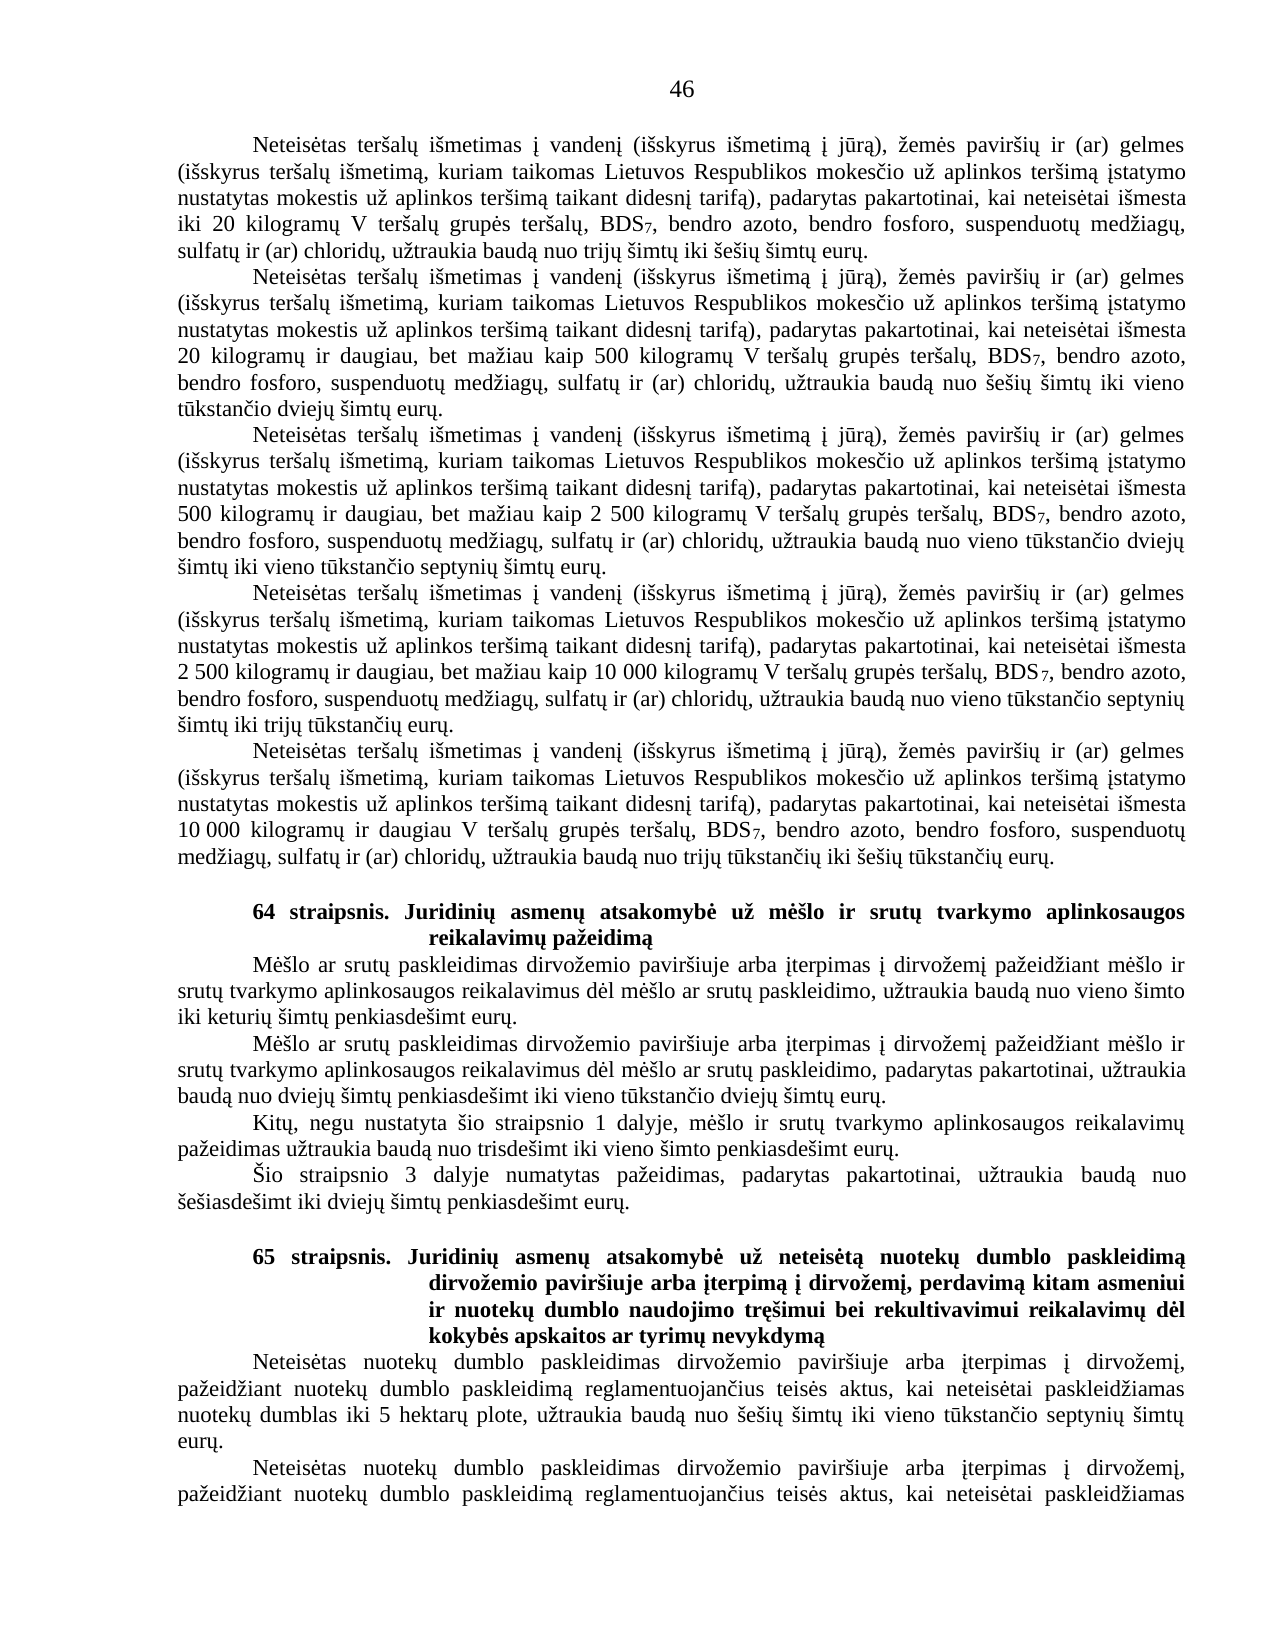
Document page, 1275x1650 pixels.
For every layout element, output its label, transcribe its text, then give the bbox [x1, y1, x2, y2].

text Mėšlo ar srutų paskleidimas dirvožemio paviršiuje arba įterpimas į dirvožemį pažeidžiant mėšlo ir srutų tvarkymo aplinkosaugos reikalavimus dėl mėšlo ar srutų paskleidimo, padarytas pakartotinai, užtraukia baudą nuo dviejų šimtų penkiasdešimt iki vieno tūkstančio dviejų šimtų eurų. [177, 1030, 1186, 1109]
text Neteisėtas nuotekų dumblo paskleidimas dirvožemio paviršiuje arba įterpimas į dirvožemį, pažeidžiant nuotekų dumblo paskleidimą reglamentuojančius teisės aktus, kai neteisėtai paskleidžiamas [177, 1454, 1186, 1507]
text Neteisėtas teršalų išmetimas į vandenį (išskyrus išmetimą į jūrą), žemės paviršių ir (ar) gelmes (išskyrus teršalų išmetimą, kuriam taikomas Lietuvos Respublikos mokesčio už aplinkos teršimą įstatymo nustatytas mokestis už aplinkos teršimą taikant didesnį tarifą), padarytas pakartotinai, kai neteisėtai išmesta 2 500 kilogramų ir daugiau, bet mažiau kaip 10 000 kilogramų V teršalų grupės teršalų, BDS7, bendro azoto, bendro fosforo, suspenduotų medžiagų, sulfatų ir (ar) chloridų, užtraukia baudą nuo vieno tūkstančio septynių šimtų iki trijų tūkstančių eurų. [177, 579, 1186, 737]
text 64 straipsnis. Juridinių asmenų atsakomybė už mėšlo ir srutų tvarkymo aplinkosaugos reikalavimų pažeidimą [252, 898, 1186, 951]
text Mėšlo ar srutų paskleidimas dirvožemio paviršiuje arba įterpimas į dirvožemį pažeidžiant mėšlo ir srutų tvarkymo aplinkosaugos reikalavimus dėl mėšlo ar srutų paskleidimo, užtraukia baudą nuo vieno šimto iki keturių šimtų penkiasdešimt eurų. [177, 951, 1186, 1030]
text Neteisėtas teršalų išmetimas į vandenį (išskyrus išmetimą į jūrą), žemės paviršių ir (ar) gelmes (išskyrus teršalų išmetimą, kuriam taikomas Lietuvos Respublikos mokesčio už aplinkos teršimą įstatymo nustatytas mokestis už aplinkos teršimą taikant didesnį tarifą), padarytas pakartotinai, kai neteisėtai išmesta 20 kilogramų ir daugiau, bet mažiau kaip 500 kilogramų V teršalų grupės teršalų, BDS7, bendro azoto, bendro fosforo, suspenduotų medžiagų, sulfatų ir (ar) chloridų, užtraukia baudą nuo šešių šimtų iki vieno tūkstančio dviejų šimtų eurų. [177, 263, 1186, 421]
text Kitų, negu nustatyta šio straipsnio 1 dalyje, mėšlo ir srutų tvarkymo aplinkosaugos reikalavimų pažeidimas užtraukia baudą nuo trisdešimt iki vieno šimto penkiasdešimt eurų. [177, 1109, 1186, 1162]
text Neteisėtas teršalų išmetimas į vandenį (išskyrus išmetimą į jūrą), žemės paviršių ir (ar) gelmes (išskyrus teršalų išmetimą, kuriam taikomas Lietuvos Respublikos mokesčio už aplinkos teršimą įstatymo nustatytas mokestis už aplinkos teršimą taikant didesnį tarifą), padarytas pakartotinai, kai neteisėtai išmesta 10 000 kilogramų ir daugiau V teršalų grupės teršalų, BDS7, bendro azoto, bendro fosforo, suspenduotų medžiagų, sulfatų ir (ar) chloridų, užtraukia baudą nuo trijų tūkstančių iki šešių tūkstančių eurų. [177, 737, 1186, 869]
text Neteisėtas teršalų išmetimas į vandenį (išskyrus išmetimą į jūrą), žemės paviršių ir (ar) gelmes (išskyrus teršalų išmetimą, kuriam taikomas Lietuvos Respublikos mokesčio už aplinkos teršimą įstatymo nustatytas mokestis už aplinkos teršimą taikant didesnį tarifą), padarytas pakartotinai, kai neteisėtai išmesta 500 kilogramų ir daugiau, bet mažiau kaip 2 500 kilogramų V teršalų grupės teršalų, BDS7, bendro azoto, bendro fosforo, suspenduotų medžiagų, sulfatų ir (ar) chloridų, užtraukia baudą nuo vieno tūkstančio dviejų šimtų iki vieno tūkstančio septynių šimtų eurų. [177, 421, 1186, 579]
text 65 straipsnis. Juridinių asmenų atsakomybė už neteisėtą nuotekų dumblo paskleidimą dirvožemio paviršiuje arba įterpimą į dirvožemį, perdavimą kitam asmeniui ir nuotekų dumblo naudojimo tręšimui bei rekultivavimui reikalavimų dėl kokybės apskaitos ar tyrimų nevykdymą [252, 1243, 1186, 1348]
text Neteisėtas teršalų išmetimas į vandenį (išskyrus išmetimą į jūrą), žemės paviršių ir (ar) gelmes (išskyrus teršalų išmetimą, kuriam taikomas Lietuvos Respublikos mokesčio už aplinkos teršimą įstatymo nustatytas mokestis už aplinkos teršimą taikant didesnį tarifą), padarytas pakartotinai, kai neteisėtai išmesta iki 20 kilogramų V teršalų grupės teršalų, BDS7, bendro azoto, bendro fosforo, suspenduotų medžiagų, sulfatų ir (ar) chloridų, užtraukia baudą nuo trijų šimtų iki šešių šimtų eurų. [177, 131, 1186, 263]
text Neteisėtas nuotekų dumblo paskleidimas dirvožemio paviršiuje arba įterpimas į dirvožemį, pažeidžiant nuotekų dumblo paskleidimą reglamentuojančius teisės aktus, kai neteisėtai paskleidžiamas nuotekų dumblas iki 5 hektarų plote, užtraukia baudą nuo šešių šimtų iki vieno tūkstančio septynių šimtų eurų. [177, 1348, 1186, 1454]
text Šio straipsnio 3 dalyje numatytas pažeidimas, padarytas pakartotinai, užtraukia baudą nuo šešiasdešimt iki dviejų šimtų penkiasdešimt eurų. [177, 1162, 1186, 1214]
